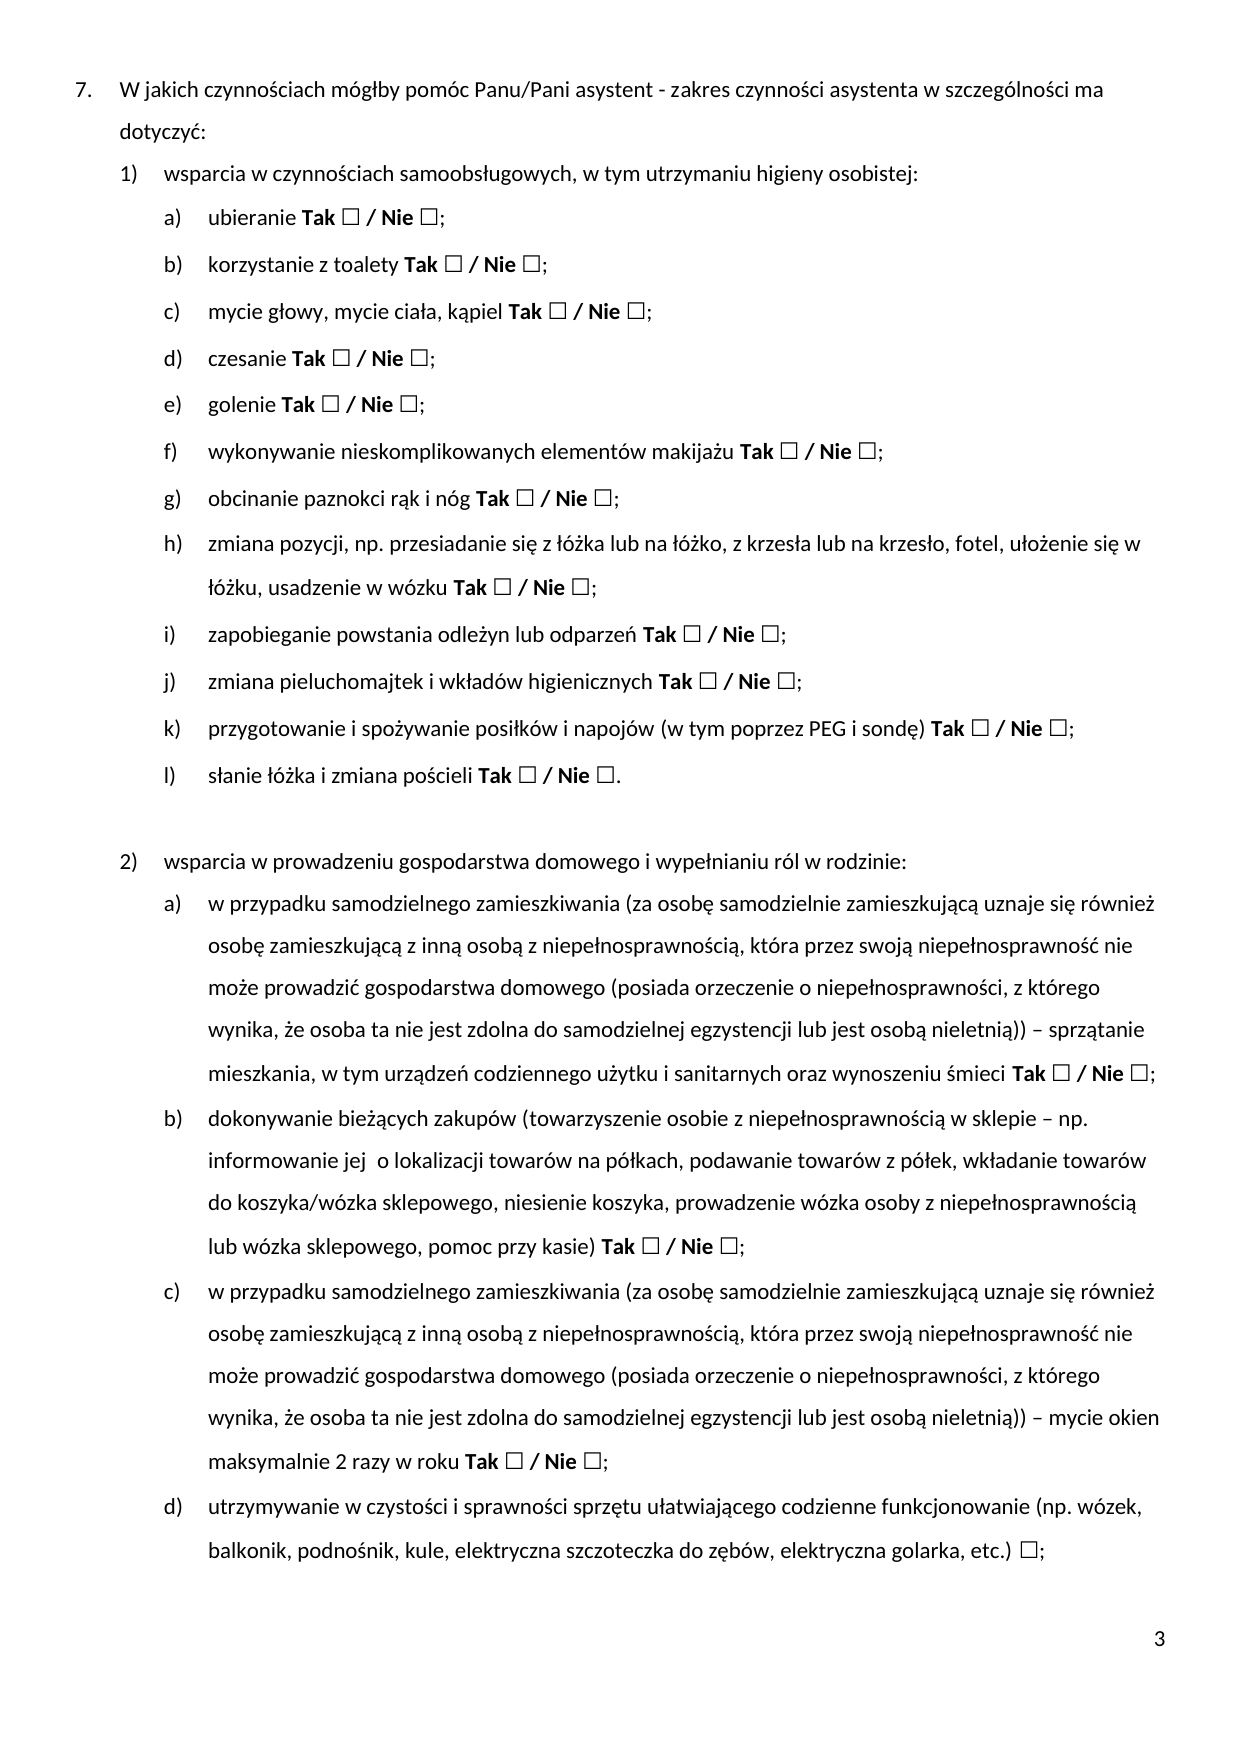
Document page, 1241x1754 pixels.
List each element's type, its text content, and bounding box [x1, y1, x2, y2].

list zmiana pieluchomajtek i wkładów higienicznych Tak ☐ / Nie ☐; [164, 665, 1165, 696]
list wsparcia w prowadzeniu gospodarstwa domowego i wypełnianiu ról w rodzinie: [119, 847, 1165, 875]
text 7. W jakich czynnościach mógłby pomóc Panu/Pani asystent - zakres czynności asystenta w szczególności ma dotyczyć: [75, 75, 1165, 145]
list wykonywanie nieskomplikowanych elementów makijażu Tak ☐ / Nie ☐; [164, 435, 1165, 467]
list przygotowanie i spożywanie posiłków i napojów (w tym poprzez PEG i sondę) Tak ☐ / Nie ☐; [164, 712, 1165, 743]
list dokonywanie bieżących zakupów (towarzyszenie osobie z niepełnosprawnością w sklepie – np. informowanie jej o lokalizacji towarów na półkach, podawanie towarów z półek, wkładanie towarów do koszyka/wózka sklepowego, niesienie koszyka, prowadzenie wózka osoby z niepełnosprawnością lub wózka sklepowego, pomoc przy kasie) Tak ☐ / Nie ☐; [164, 1104, 1165, 1261]
list zapobieganie powstania odleżyn lub odparzeń Tak ☐ / Nie ☐; [164, 618, 1165, 649]
list korzystanie z toalety Tak ☐ / Nie ☐; [164, 248, 1165, 279]
list obcinanie paznokci rąk i nóg Tak ☐ / Nie ☐; [164, 482, 1165, 513]
list słanie łóżka i zmiana pościeli Tak ☐ / Nie ☐. [164, 758, 1165, 790]
list zmiana pozycji, np. przesiadanie się z łóżka lub na łóżko, z krzesła lub na krzesło, fotel, ułożenie się w łóżku, usadzenie w wózku Tak ☐ / Nie ☐; [164, 529, 1165, 602]
list w przypadku samodzielnego zamieszkiwania (za osobę samodzielnie zamieszkującą uznaje się również osobę zamieszkującą z inną osobą z niepełnosprawnością, która przez swoją niepełnosprawność nie może prowadzić gospodarstwa domowego (posiada orzeczenie o niepełnosprawności, z którego wynika, że osoba ta nie jest zdolna do samodzielnej egzystencji lub jest osobą nieletnią)) – sprzątanie mieszkania, w tym urządzeń codziennego użytku i sanitarnych oraz wynoszeniu śmieci Tak ☐ / Nie ☐; [164, 889, 1165, 1088]
list czesanie Tak ☐ / Nie ☐; [164, 342, 1165, 373]
list utrzymywanie w czystości i sprawności sprzętu ułatwiającego codzienne funkcjonowanie (np. wózek, balkonik, podnośnik, kule, elektryczna szczoteczka do zębów, elektryczna golarka, etc.) ☐; [164, 1492, 1165, 1565]
list ubieranie Tak ☐ / Nie ☐; [164, 201, 1165, 232]
list mycie głowy, mycie ciała, kąpiel Tak ☐ / Nie ☐; [164, 295, 1165, 326]
list w przypadku samodzielnego zamieszkiwania (za osobę samodzielnie zamieszkującą uznaje się również osobę zamieszkującą z inną osobą z niepełnosprawnością, która przez swoją niepełnosprawność nie może prowadzić gospodarstwa domowego (posiada orzeczenie o niepełnosprawności, z którego wynika, że osoba ta nie jest zdolna do samodzielnej egzystencji lub jest osobą nieletnią)) – mycie okien maksymalnie 2 razy w roku Tak ☐ / Nie ☐; [164, 1277, 1165, 1476]
list wsparcia w czynnościach samoobsługowych, w tym utrzymaniu higieny osobistej: [119, 159, 1165, 187]
list golenie Tak ☐ / Nie ☐; [164, 388, 1165, 420]
